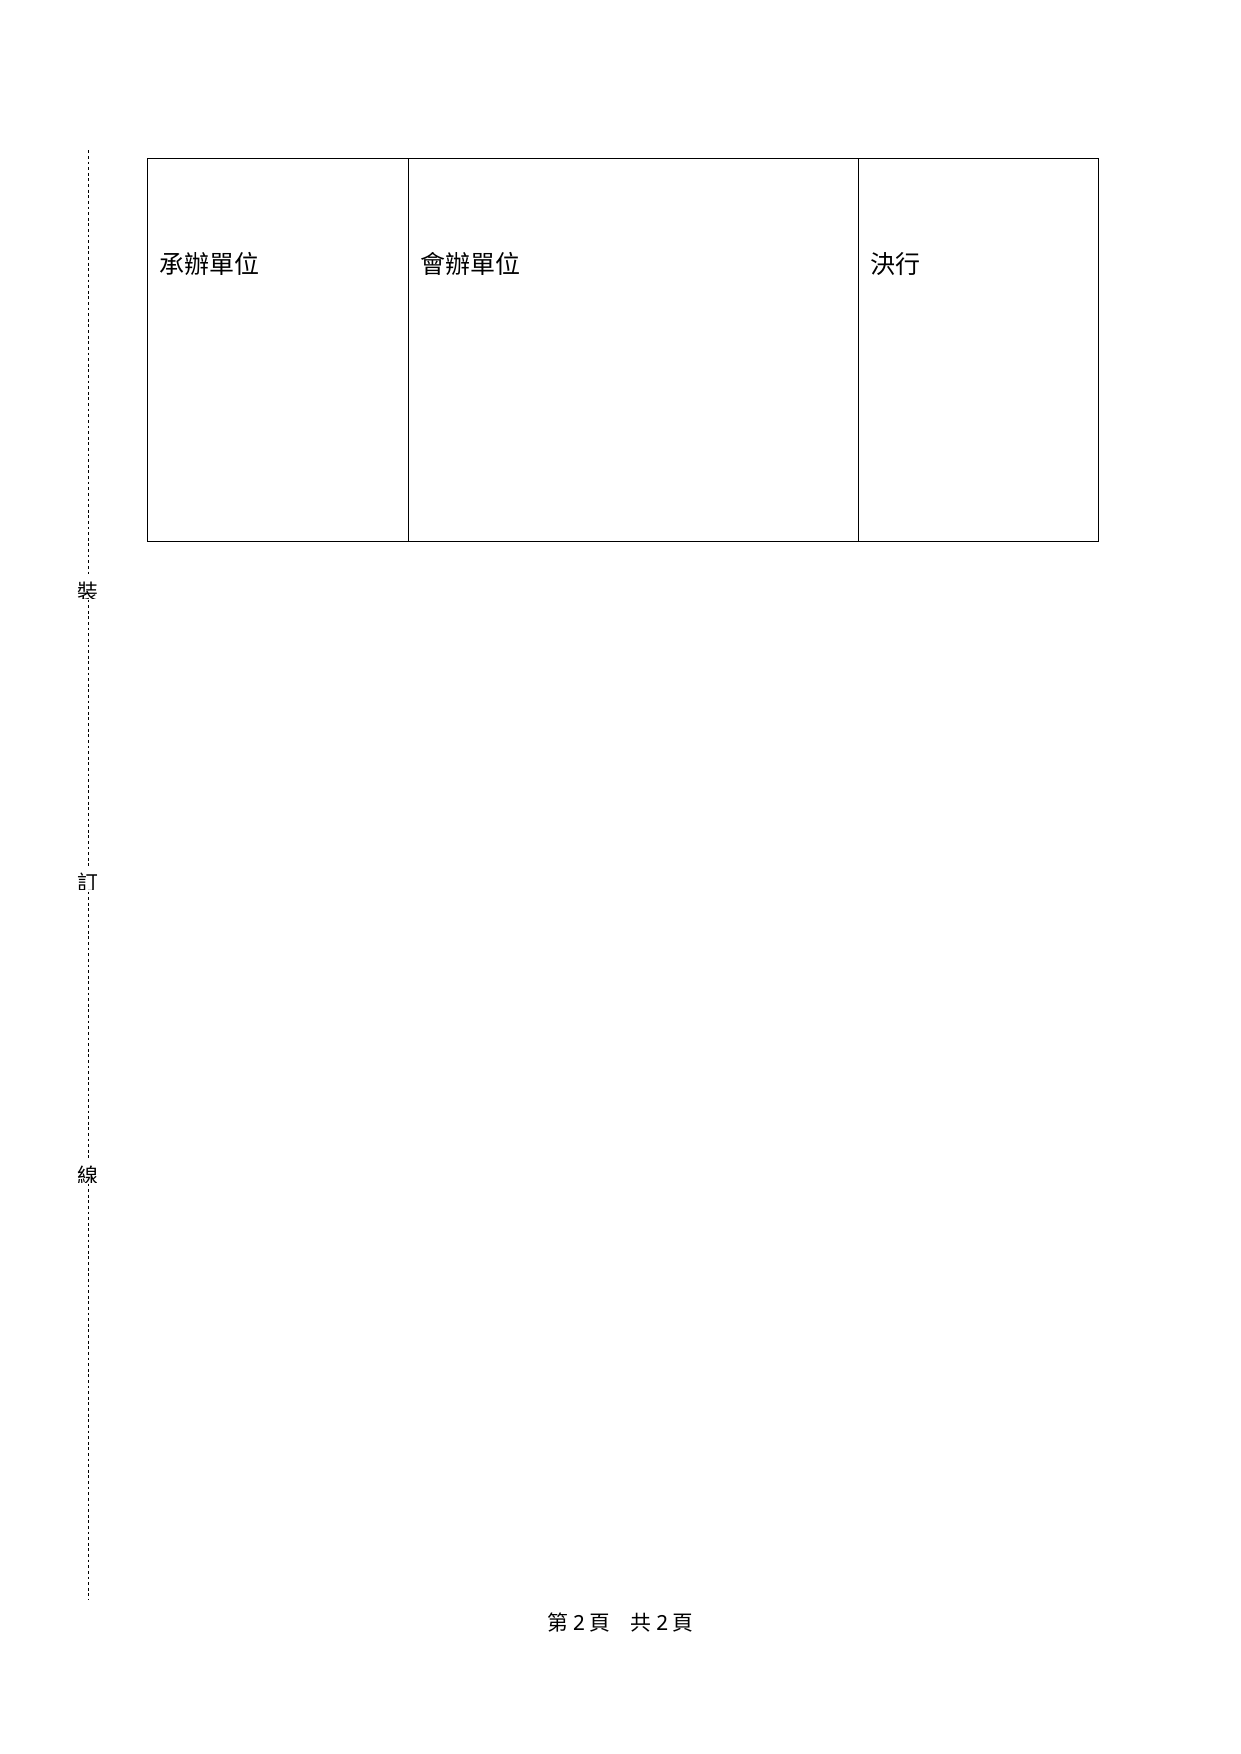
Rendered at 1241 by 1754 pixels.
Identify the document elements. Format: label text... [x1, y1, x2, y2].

table_cell 承辦單位 [148, 159, 408, 541]
table_cell 決行 [859, 159, 1098, 541]
table_cell 會辦單位 [409, 159, 858, 541]
